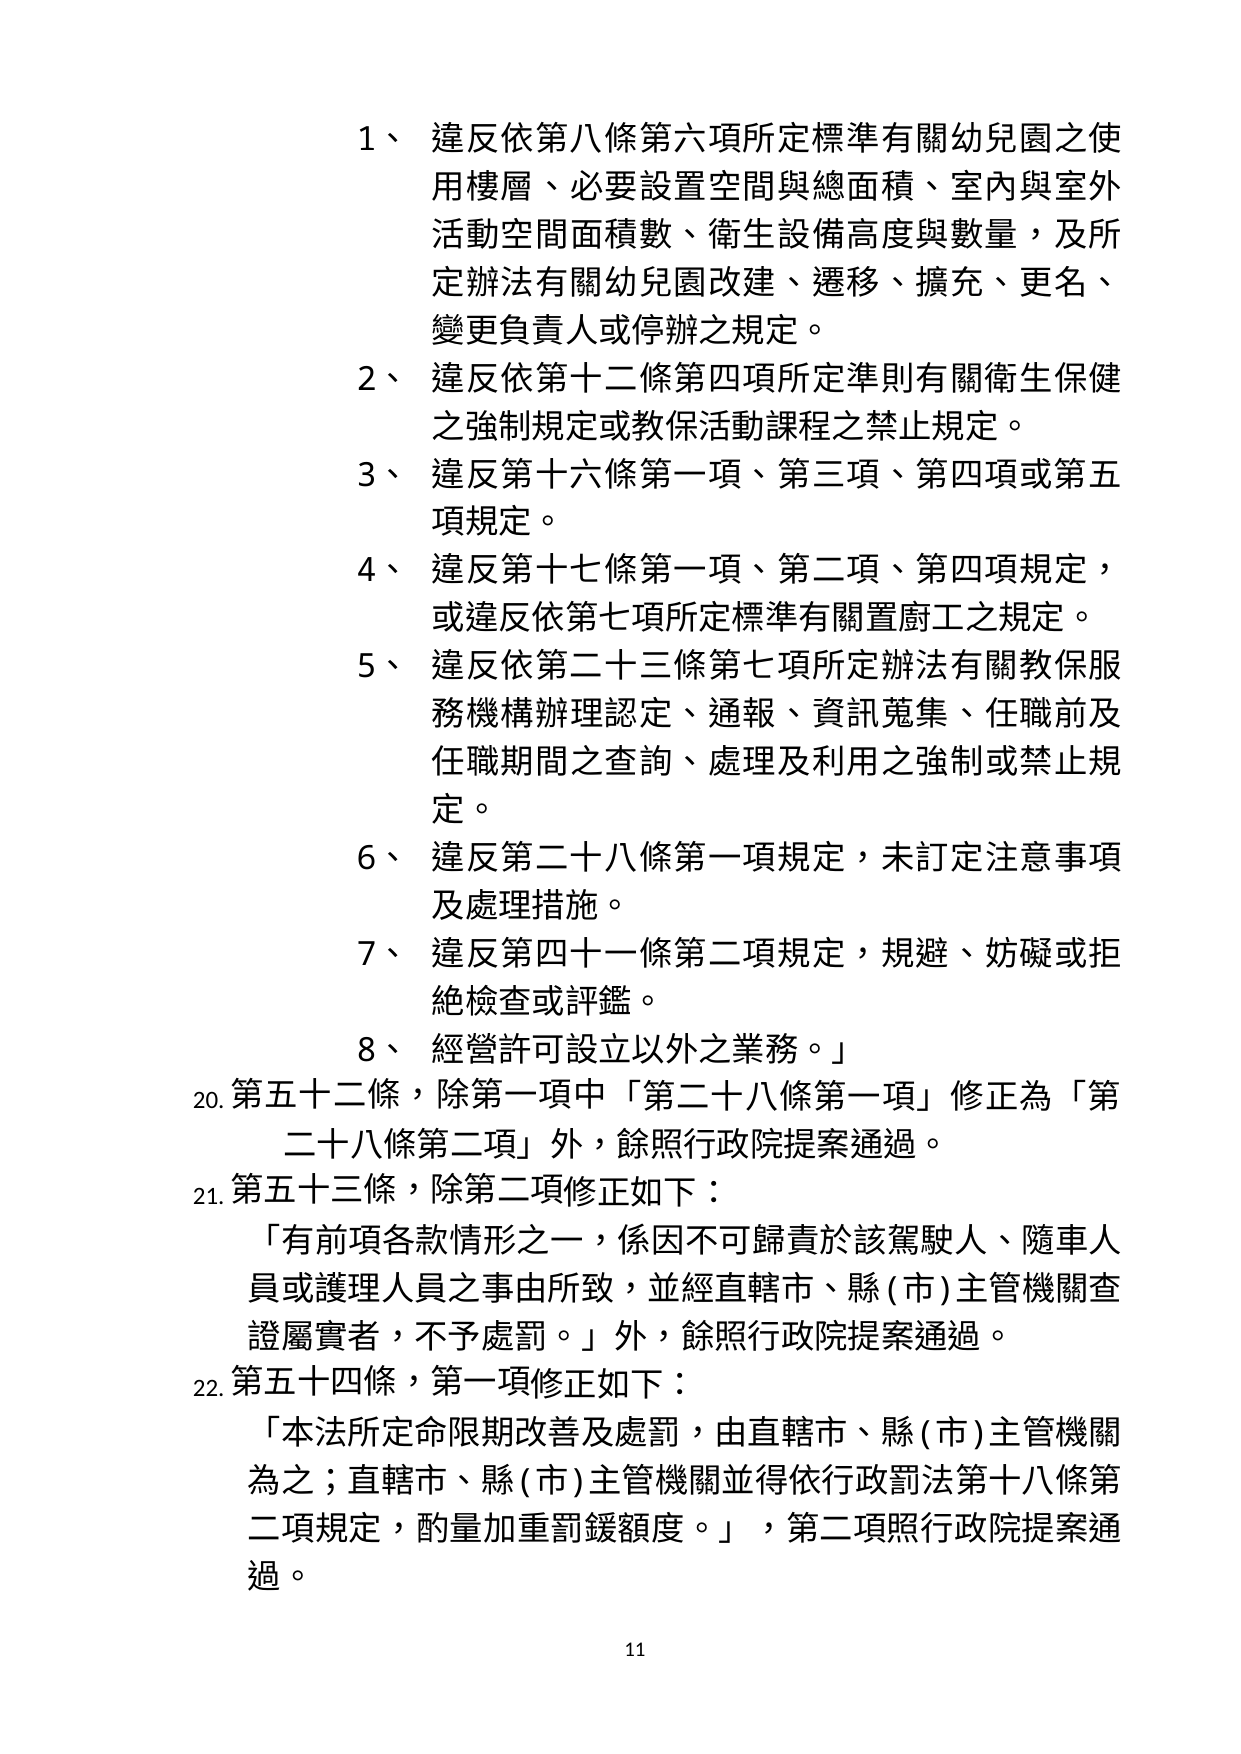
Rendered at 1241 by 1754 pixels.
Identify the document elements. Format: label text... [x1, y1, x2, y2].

list 違反第四十一條第二項規定，規避、妨礙或拒絶檢查或評鑑。 [356, 927, 1122, 1023]
list 經營許可設立以外之業務。」 [356, 1023, 1122, 1071]
list 違反第二十八條第一項規定，未訂定注意事項及處理措施。 [356, 831, 1122, 927]
list 第五十二條，除第一項中「第二十八條第一項」修正為「第二十八條第二項」外，餘照行政院提案通過。 [193, 1071, 1122, 1166]
list 違反依第二十三條第七項所定辦法有關教保服務機構辦理認定、通報、資訊蒐集、任職前及任職期間之查詢、處理及利用之強制或禁止規定。 [356, 639, 1122, 831]
text 「本法所定命限期改善及處罰，由直轄市、縣(市)主管機關為之；直轄市、縣(市)主管機關並得依行政罰法第十八條第二項規定，酌量加重罰鍰額度。」，第二項照行政院提案通過。 [248, 1406, 1122, 1598]
list 第五十四條，第一項修正如下： [193, 1358, 1122, 1406]
list 第五十三條，除第二項修正如下： [193, 1166, 1122, 1214]
list 違反第十七條第一項、第二項、第四項規定，或違反依第七項所定標準有關置廚工之規定。 [356, 543, 1122, 639]
list 違反依第八條第六項所定標準有關幼兒園之使用樓層、必要設置空間與總面積、室內與室外活動空間面積數、衛生設備高度與數量，及所定辦法有關幼兒園改建、遷移、擴充、更名、變更負責人或停辦之規定。 [356, 112, 1122, 352]
text 「有前項各款情形之一，係因不可歸責於該駕駛人、隨車人員或護理人員之事由所致，並經直轄市、縣(市)主管機關查證屬實者，不予處罰。」外，餘照行政院提案通過。 [248, 1214, 1122, 1358]
list 違反依第十二條第四項所定準則有關衛生保健之強制規定或教保活動課程之禁止規定。 [356, 352, 1122, 448]
list 違反第十六條第一項、第三項、第四項或第五項規定。 [356, 448, 1122, 543]
